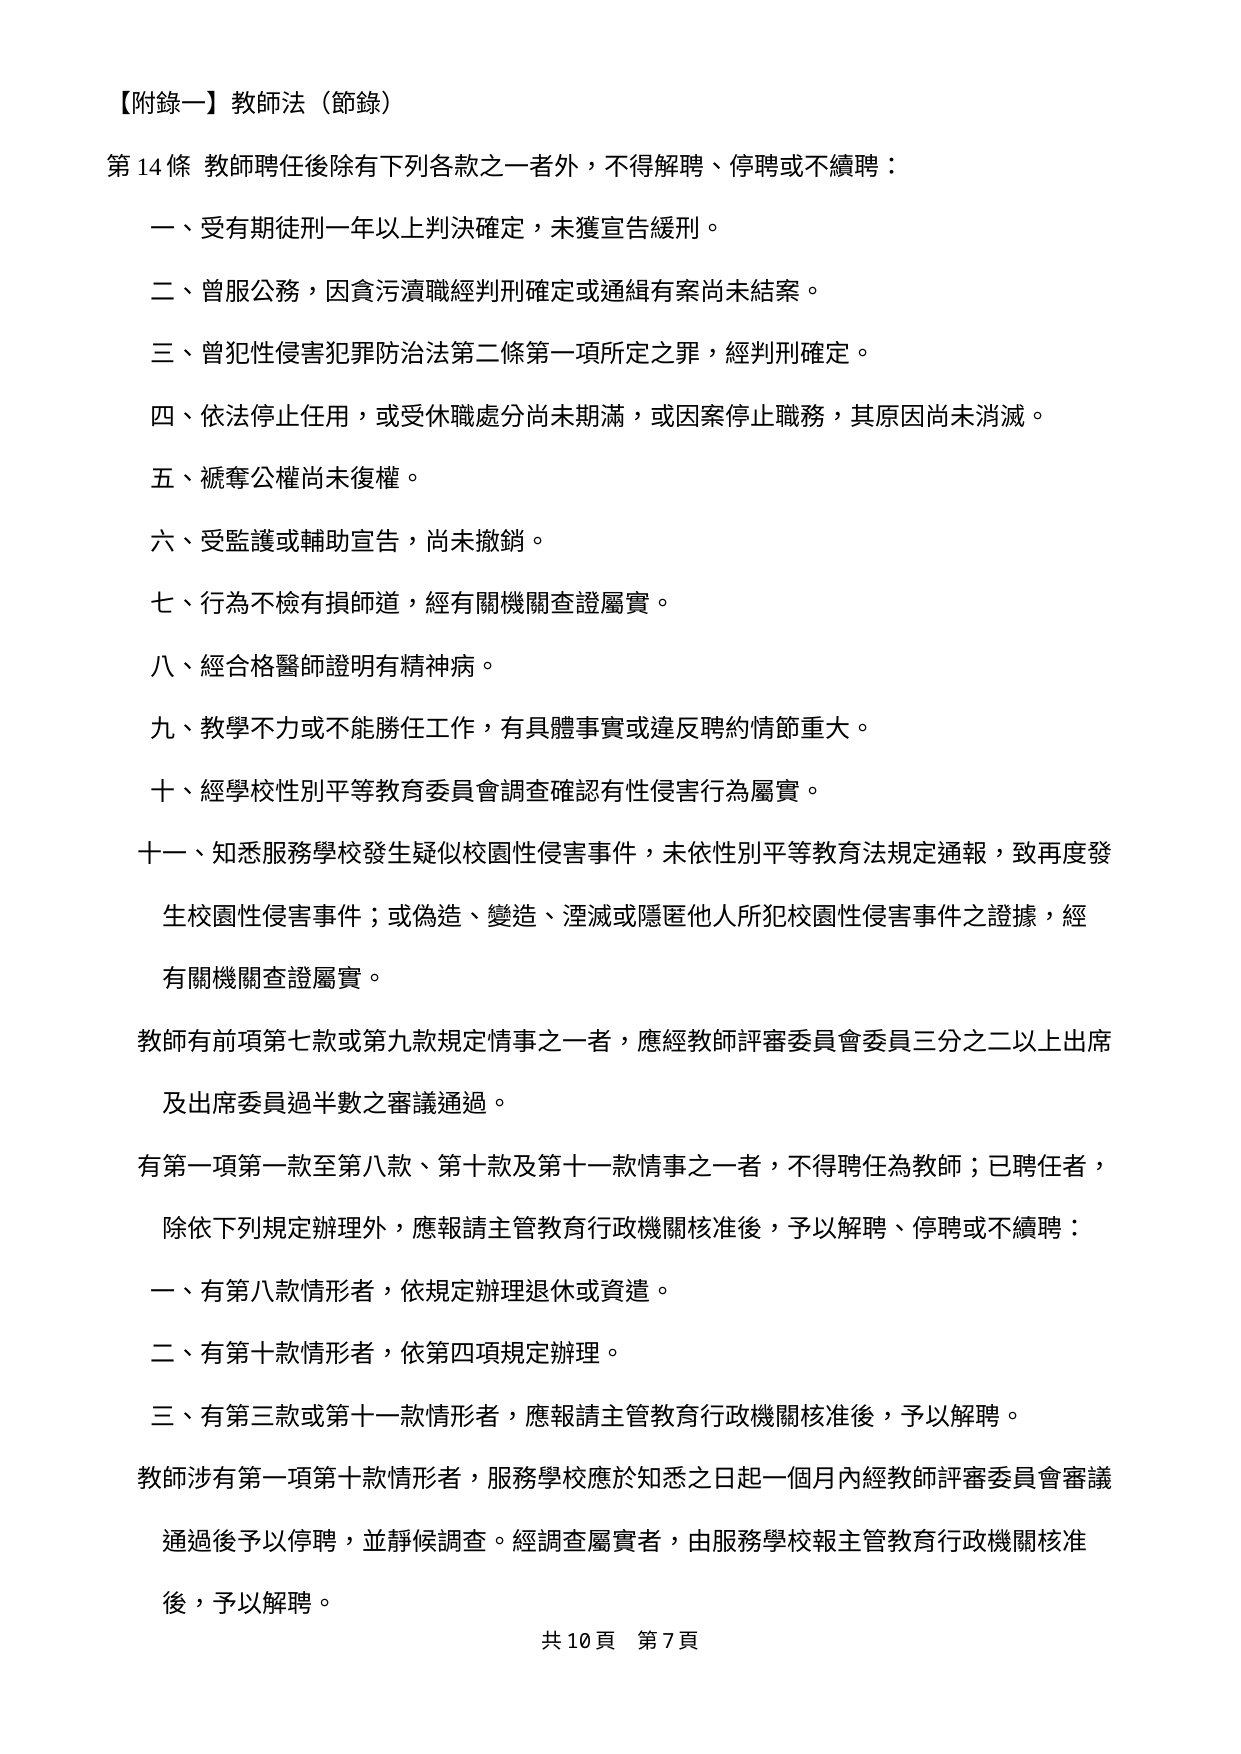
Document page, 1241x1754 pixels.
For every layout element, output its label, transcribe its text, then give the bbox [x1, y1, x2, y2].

text 三、曾犯性侵害犯罪防治法第二條第一項所定之罪，經判刑確定。 [106, 310, 1134, 373]
text 五、褫奪公權尚未復權。 [106, 435, 1134, 498]
text 教師有前項第七款或第九款規定情事之一者，應經教師評審委員會委員三分之二以上出席 [106, 998, 1134, 1060]
text 一、有第八款情形者，依規定辦理退休或資遣。 [106, 1248, 1134, 1310]
text 二、有第十款情形者，依第四項規定辦理。 [106, 1310, 1134, 1373]
text 八、經合格醫師證明有精神病。 [106, 623, 1134, 685]
text 教師涉有第一項第十款情形者，服務學校應於知悉之日起一個月內經教師評審委員會審議 [106, 1435, 1134, 1498]
text 七、行為不檢有損師道，經有關機關查證屬實。 [106, 560, 1134, 623]
text 九、教學不力或不能勝任工作，有具體事實或違反聘約情節重大。 [106, 685, 1134, 748]
text 十、經學校性別平等教育委員會調查確認有性侵害行為屬實。 [106, 748, 1134, 810]
text 除依下列規定辦理外，應報請主管教育行政機關核准後，予以解聘、停聘或不續聘： [106, 1185, 1134, 1248]
text 十一、知悉服務學校發生疑似校園性侵害事件，未依性別平等教育法規定通報，致再度發 [106, 810, 1134, 873]
text 有關機關查證屬實。 [106, 935, 1134, 998]
text 第14條 教師聘任後除有下列各款之一者外，不得解聘、停聘或不續聘： [106, 123, 1134, 185]
text 二、曾服公務，因貪污瀆職經判刑確定或通緝有案尚未結案。 [106, 248, 1134, 310]
text 三、有第三款或第十一款情形者，應報請主管教育行政機關核准後，予以解聘。 [106, 1373, 1134, 1435]
text 生校園性侵害事件；或偽造、變造、湮滅或隱匿他人所犯校園性侵害事件之證據，經 [106, 873, 1134, 935]
text 四、依法停止任用，或受休職處分尚未期滿，或因案停止職務，其原因尚未消滅。 [106, 373, 1134, 435]
text 及出席委員過半數之審議通過。 [106, 1060, 1134, 1123]
text 有第一項第一款至第八款、第十款及第十一款情事之一者，不得聘任為教師；已聘任者， [106, 1123, 1134, 1185]
text 一、受有期徒刑一年以上判決確定，未獲宣告緩刑。 [106, 185, 1134, 248]
text 後，予以解聘。 [106, 1560, 1134, 1623]
text 【附錄一】教師法（節錄） [106, 60, 1134, 123]
text 六、受監護或輔助宣告，尚未撤銷。 [106, 498, 1134, 560]
text 通過後予以停聘，並靜候調查。經調查屬實者，由服務學校報主管教育行政機關核准 [106, 1498, 1134, 1560]
